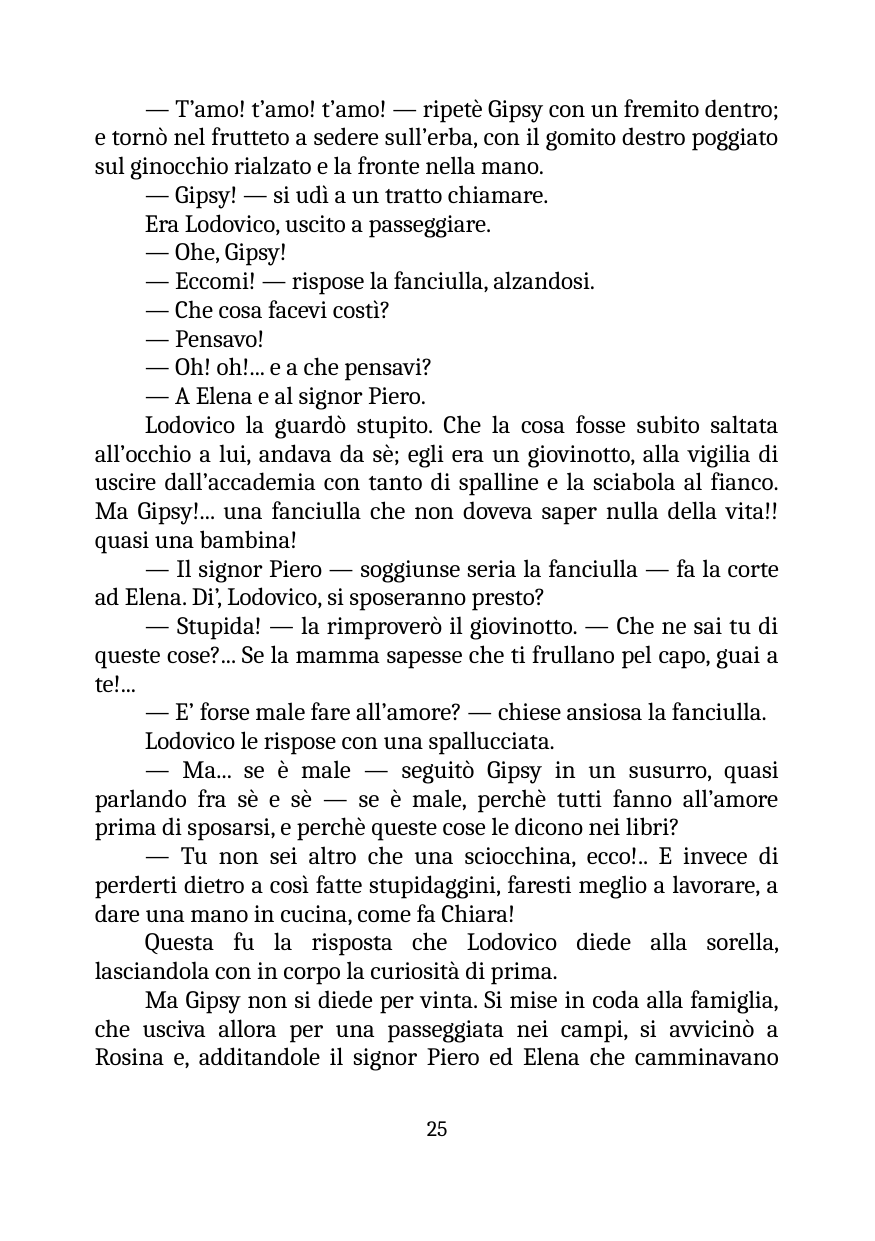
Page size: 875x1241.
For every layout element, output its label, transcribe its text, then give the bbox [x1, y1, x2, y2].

text — Ohe, Gipsy! [94, 238, 779, 267]
text — E’ forse male fare all’amore? — chiese ansiosa la fanciulla. [94, 698, 779, 727]
text Era Lodovico, uscito a passeggiare. [94, 209, 779, 238]
text — Che cosa facevi costì? [94, 296, 779, 324]
text Lodovico la guardò stupito. Che la cosa fosse subito saltata all’occhio a lui, andava da sè; egli era un giovinotto, alla vigilia di uscire dall’accademia con tanto di spalline e la sciabola al fianco. Ma Gipsy!... una fanciulla che non doveva saper nulla della vita!! quasi una bambina! [94, 411, 779, 554]
text Lodovico le rispose con una spallucciata. [94, 727, 779, 756]
text — Oh! oh!... e a che pensavi? [94, 353, 779, 382]
text — Stupida! — la rimproverò il giovinotto. — Che ne sai tu di queste cose?... Se la mamma sapesse che ti frullano pel capo, guai a te!... [94, 612, 779, 698]
text — Il signor Piero — soggiunse seria la fanciulla — fa la corte ad Elena. Di’, Lodovico, si sposeranno presto? [94, 554, 779, 612]
text — T’amo! t’amo! t’amo! — ripetè Gipsy con un fremito dentro; e tornò nel frutteto a sedere sull’erba, con il gomito destro poggiato sul ginocchio rialzato e la fronte nella mano. [94, 94, 779, 181]
text — A Elena e al signor Piero. [94, 382, 779, 411]
text — Pensavo! [94, 324, 779, 353]
text — Eccomi! — rispose la fanciulla, alzandosi. [94, 267, 779, 296]
text Ma Gipsy non si diede per vinta. Si mise in coda alla famiglia, che usciva allora per una passeggiata nei campi, si avvicinò a Rosina e, additandole il signor Piero ed Elena che camminavano [94, 986, 779, 1072]
text — Ma... se è male — seguitò Gipsy in un susurro, quasi parlando fra sè e sè — se è male, perchè tutti fanno all’amore prima di sposarsi, e perchè queste cose le dicono nei libri? [94, 756, 779, 842]
text — Gipsy! — si udì a un tratto chiamare. [94, 181, 779, 209]
text — Tu non sei altro che una sciocchina, ecco!.. E invece di perderti dietro a così fatte stupidaggini, faresti meglio a lavorare, a dare una mano in cucina, come fa Chiara! [94, 842, 779, 928]
text Questa fu la risposta che Lodovico diede alla sorella, lasciandola con in corpo la curiosità di prima. [94, 928, 779, 986]
